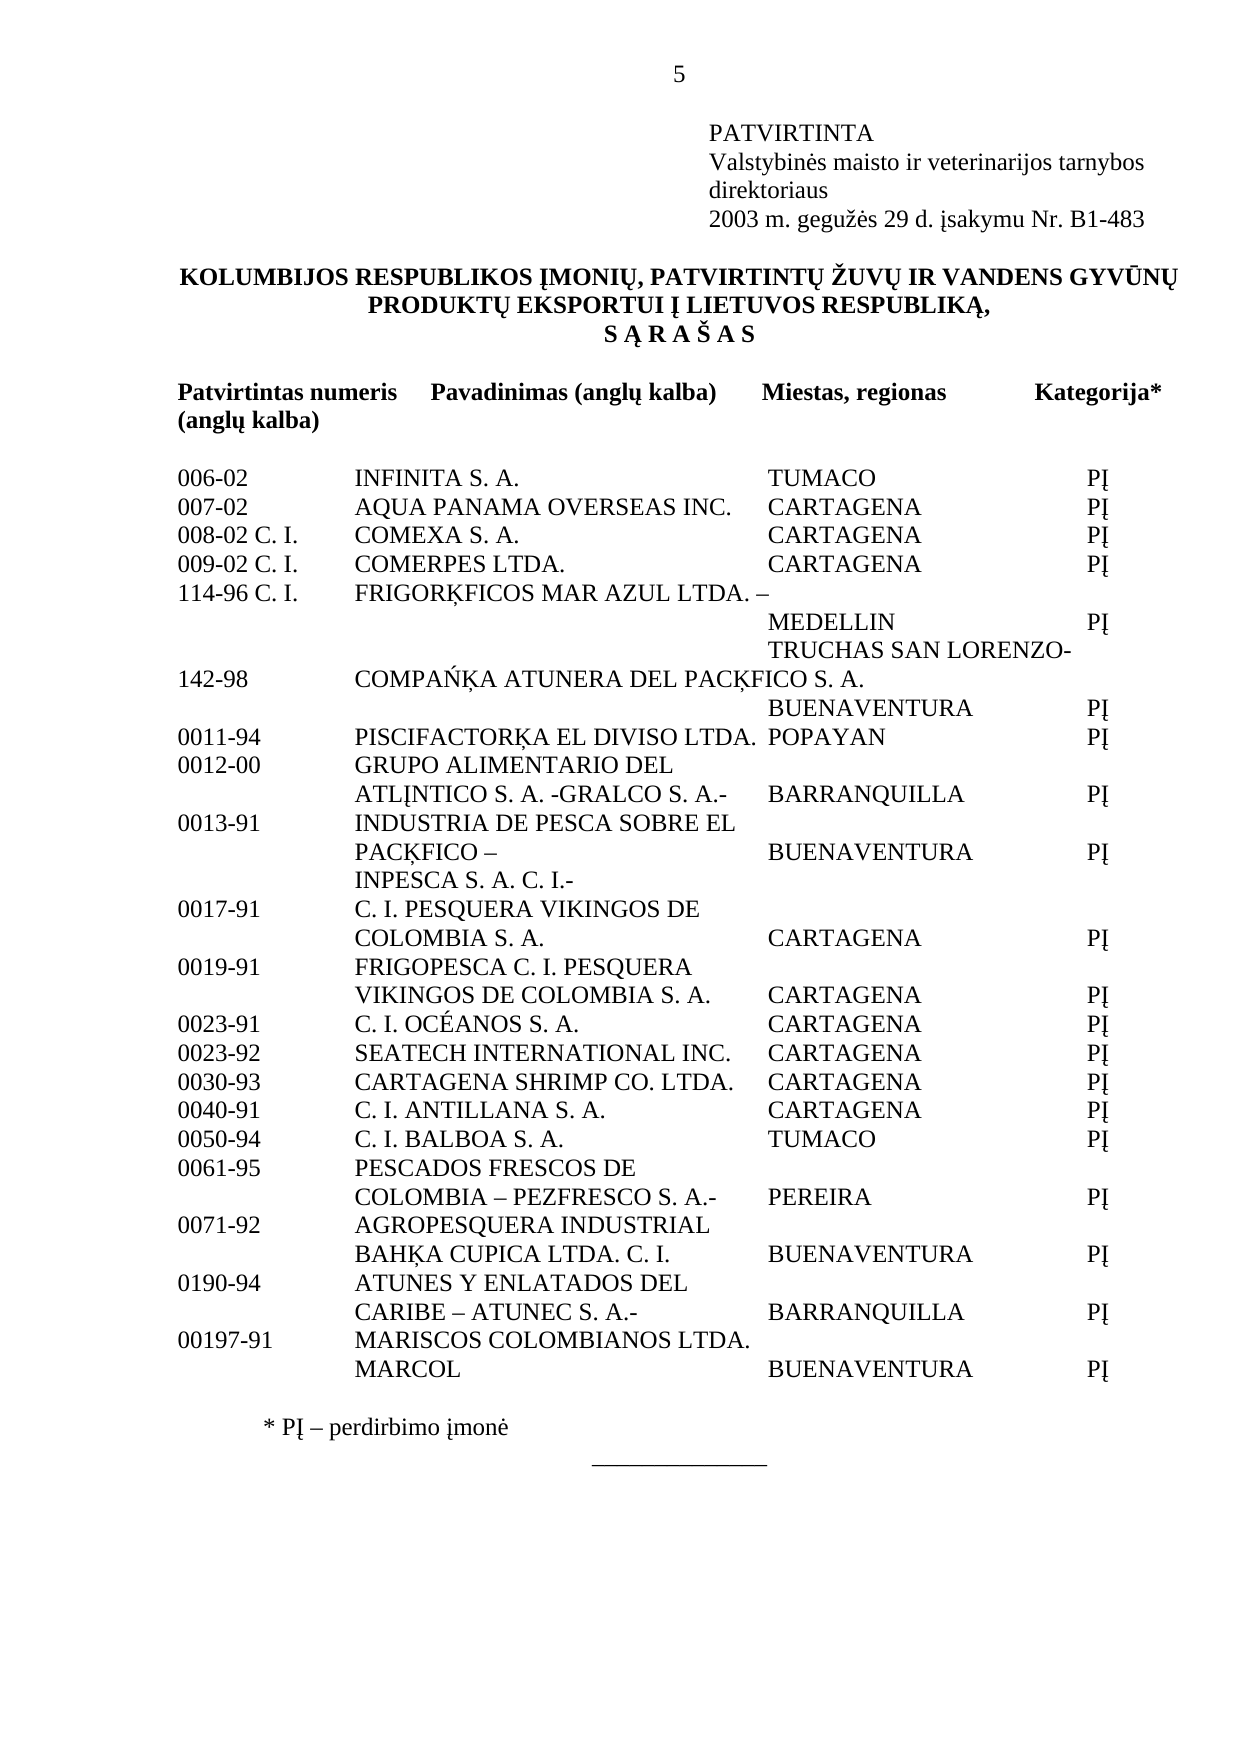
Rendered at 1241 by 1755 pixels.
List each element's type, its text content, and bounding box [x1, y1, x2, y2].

text 0061-95 Pescados Frescos de [177, 1153, 1181, 1182]
text 00197-91 Mariscos Colombianos Ltda. [177, 1326, 1181, 1354]
text 0019-91 Frigopesca C. I. Pesquera [177, 952, 1181, 981]
text Pacķfico – BUENAVENTURA PĮ [177, 837, 1181, 866]
text Marcol BUENAVENTURA PĮ [177, 1354, 1181, 1383]
text 142-98 Compańķa Atunera del Pacķfico S. A. [177, 664, 1181, 693]
text Valstybinės maisto ir veterinarijos tarnybos [177, 147, 1181, 176]
text 0023-92 Seatech International Inc. CARTAGENA PĮ [177, 1038, 1181, 1067]
text 006-02 Infinita S. A. TUMACO PĮ [177, 463, 1181, 492]
text direktoriaus [177, 176, 1181, 204]
text 0071-92 Agropesquera Industrial [177, 1211, 1181, 1239]
text Colombia – Pezfresco S. A.- PEREIRA PĮ [177, 1182, 1181, 1211]
text KOLUMBIJOS RESPUBLIKOS įmoniŲ, patvirtintų žuvų ir vandens gyvūnų produktų eksportui į LIETUVOS RESPUBLIKĄ, [177, 262, 1181, 319]
text s ą r a š a s [177, 319, 1181, 348]
text Bahķa Cupica Ltda. C. I. BUENAVENTURA PĮ [177, 1239, 1181, 1268]
text 0011-94 Piscifactorķa El Diviso Ltda. POPAYAN PĮ [177, 722, 1181, 751]
text Inpesca S. A. C. I.- [177, 866, 1181, 894]
text BUENAVENTURA PĮ [177, 693, 1181, 722]
text 009-02 C. I. Comerpes Ltda. CARTAGENA PĮ [177, 549, 1181, 578]
text 0012-00 Grupo Alimentario del [177, 751, 1181, 779]
text Caribe – Atunec S. A.- BARRANQUILLA PĮ [177, 1297, 1181, 1326]
text 114-96 C. I. Frigorķficos Mar Azul Ltda. – [177, 578, 1181, 607]
text PATVIRTINTA [177, 118, 1181, 147]
text 007-02 Aqua Panama Overseas Inc. CARTAGENA PĮ [177, 492, 1181, 521]
text (anglų kalba) [177, 406, 1181, 434]
text 0023-91 C. I. Océanos S. A. CARTAGENA PĮ [177, 1009, 1181, 1038]
text 0013-91 Industria de Pesca sobre el [177, 808, 1181, 837]
text Patvirtintas numeris Pavadinimas (anglų kalba) Miestas, regionas Kategorija* [177, 377, 1181, 406]
text 0040-91 C. I. Antillana S. A. CARTAGENA PĮ [177, 1096, 1181, 1124]
text 2003 m. gegužės 29 d. įsakymu Nr. B1-483 [177, 204, 1181, 233]
text ______________ [177, 1441, 1181, 1469]
text Vikingos de Colombia S. A. CARTAGENA PĮ [177, 981, 1181, 1009]
text MEDELLIN PĮ [177, 607, 1181, 636]
text 0190-94 Atunes y Enlatados del [177, 1268, 1181, 1297]
text 0050-94 C. I. Balboa S. A. TUMACO PĮ [177, 1124, 1181, 1153]
text 0030-93 Cartagena Shrimp Co. Ltda. CARTAGENA PĮ [177, 1067, 1181, 1096]
text Truchas San Lorenzo- [177, 636, 1181, 664]
text 0017-91 C. I. Pesquera Vikingos de [177, 894, 1181, 923]
text Atlįntico S. A. -Gralco S. A.- BARRANQUILLA PĮ [177, 779, 1181, 808]
text Colombia S. A. CARTAGENA PĮ [177, 923, 1181, 952]
text 008-02 C. I. Comexa S. A. CARTAGENA PĮ [177, 521, 1181, 549]
text * PĮ – perdirbimo įmonė [189, 1412, 1181, 1441]
